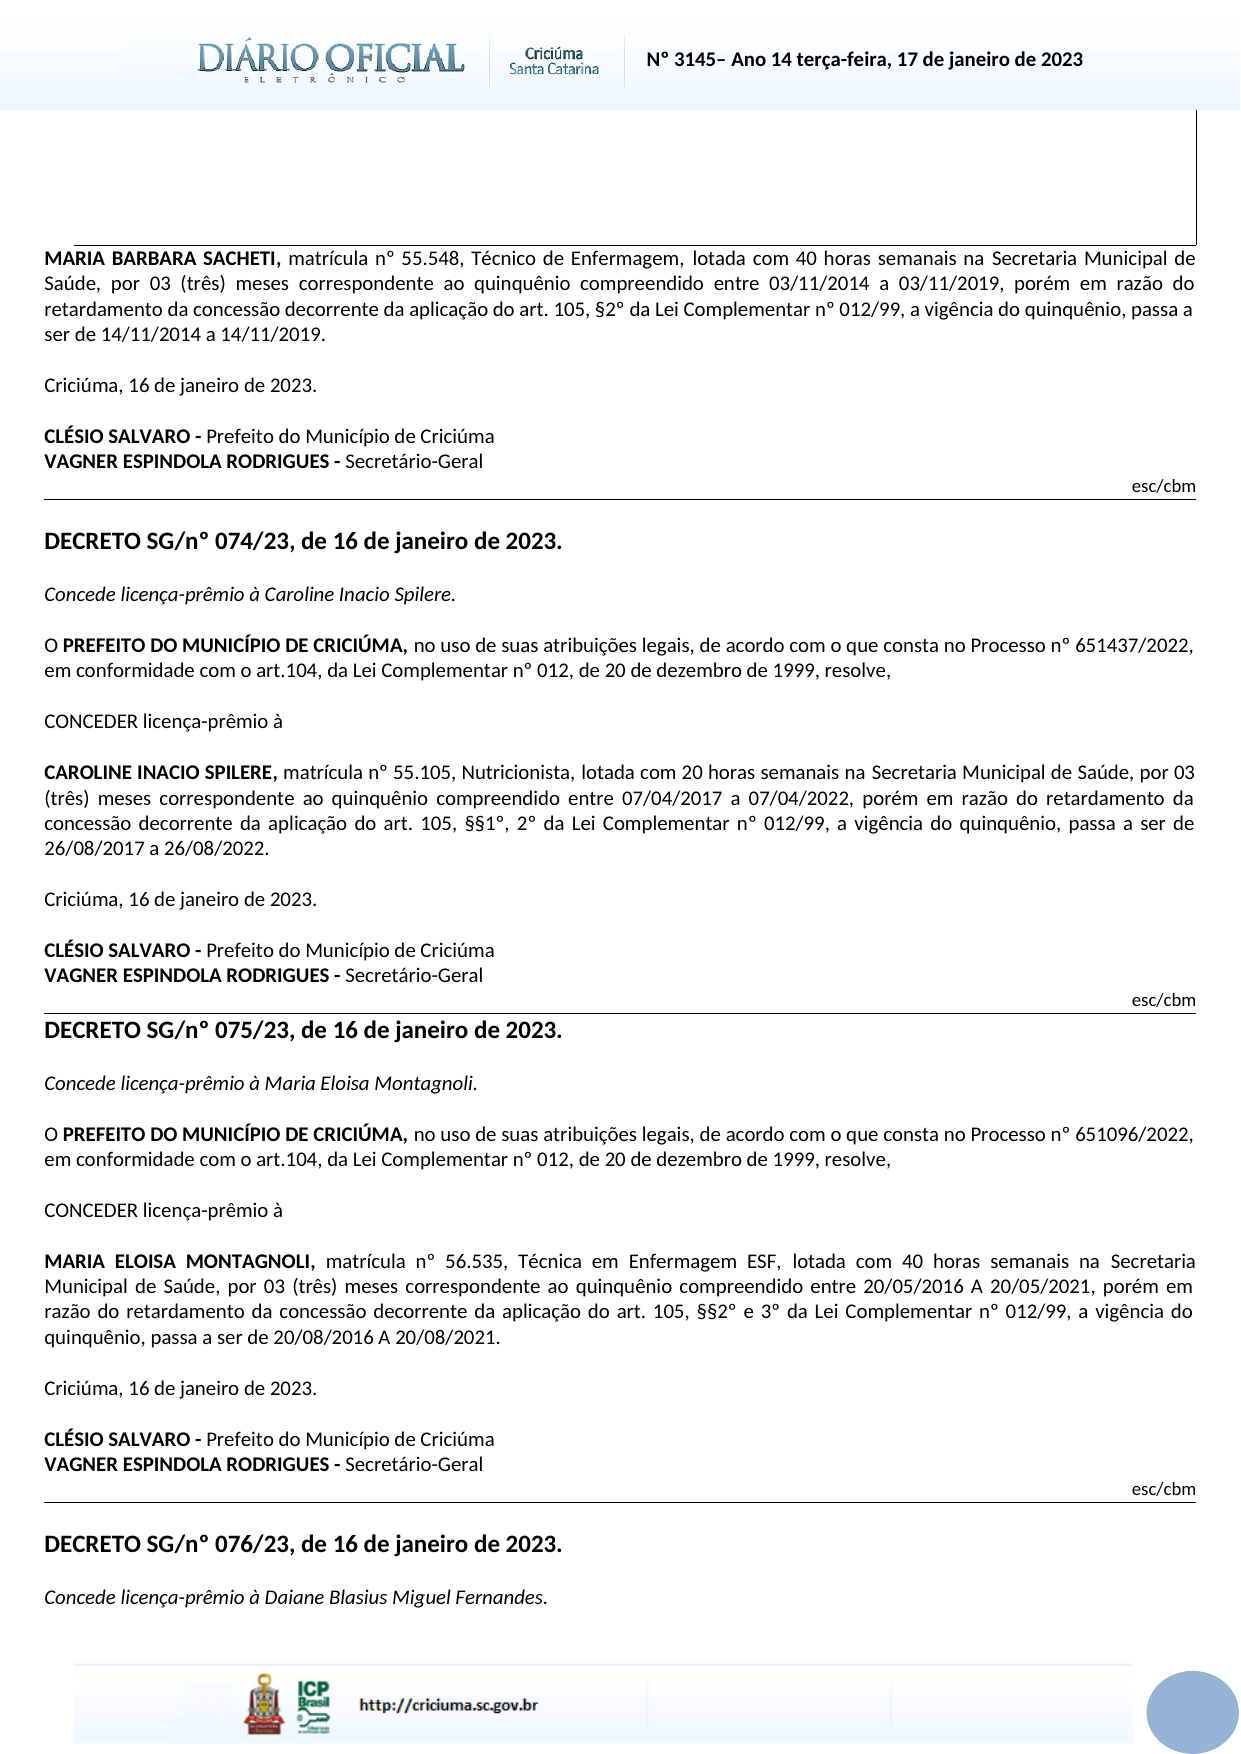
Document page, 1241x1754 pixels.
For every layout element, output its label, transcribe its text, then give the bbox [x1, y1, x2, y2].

text MARIA BARBARA SACHETI, matrícula nº 55.548, Técnico de Enfermagem, lotada com 40 horas semanais na Secretaria Municipal de Saúde, por 03 (três) meses correspondente ao quinquênio compreendido entre 03/11/2014 a 03/11/2019, porém em razão do retardamento da concessão decorrente da aplicação do art. 105, §2º da Lei Complementar nº 012/99, a vigência do quinquênio, passa a ser de 14/11/2014 a 14/11/2019. [44, 245, 1196, 347]
text VAGNER ESPINDOLA RODRIGUES - Secretário-Geral [44, 448, 1240, 474]
text CAROLINE INACIO SPILERE, matrícula nº 55.105, Nutricionista, lotada com 20 horas semanais na Secretaria Municipal de Saúde, por 03 (três) meses correspondente ao quinquênio compreendido entre 07/04/2017 a 07/04/2022, porém em razão do retardamento da concessão decorrente da aplicação do art. 105, §§1º, 2º da Lei Complementar nº 012/99, a vigência do quinquênio, passa a ser de 26/08/2017 a 26/08/2022. [44, 759, 1196, 861]
text DECRETO SG/nº 074/23, de 16 de janeiro de 2023. [44, 525, 1196, 556]
text Concede licença-prêmio à Maria Eloisa Montagnoli. [44, 1070, 1196, 1095]
text Criciúma, 16 de janeiro de 2023. [44, 1375, 1196, 1400]
text Concede licença-prêmio à Caroline Inacio Spilere. [44, 581, 1196, 607]
text esc/cbm [44, 1477, 1196, 1502]
text DECRETO SG/nº 076/23, de 16 de janeiro de 2023. [44, 1528, 1196, 1559]
text CLÉSIO SALVARO - Prefeito do Município de Criciúma [44, 937, 1240, 963]
text Criciúma, 16 de janeiro de 2023. [44, 372, 1196, 398]
text VAGNER ESPINDOLA RODRIGUES - Secretário-Geral [44, 1451, 1240, 1477]
text Criciúma, 16 de janeiro de 2023. [44, 886, 1196, 912]
text CLÉSIO SALVARO - Prefeito do Município de Criciúma [44, 1426, 1240, 1451]
text CLÉSIO SALVARO - Prefeito do Município de Criciúma [44, 423, 1240, 448]
text esc/cbm [44, 474, 1196, 499]
text VAGNER ESPINDOLA RODRIGUES - Secretário-Geral [44, 963, 1240, 988]
text Concede licença-prêmio à Daiane Blasius Miguel Fernandes. [44, 1584, 1196, 1609]
text CONCEDER licença-prêmio à [44, 708, 1196, 734]
text esc/cbm [44, 988, 1196, 1013]
text O PREFEITO DO MUNICÍPIO DE CRICIÚMA, no uso de suas atribuições legais, de acordo com o que consta no Processo nº 651437/2022, em conformidade com o art.104, da Lei Complementar nº 012, de 20 de dezembro de 1999, resolve, [44, 632, 1196, 683]
text MARIA ELOISA MONTAGNOLI, matrícula nº 56.535, Técnica em Enfermagem ESF, lotada com 40 horas semanais na Secretaria Municipal de Saúde, por 03 (três) meses correspondente ao quinquênio compreendido entre 20/05/2016 A 20/05/2021, porém em razão do retardamento da concessão decorrente da aplicação do art. 105, §§2º e 3º da Lei Complementar nº 012/99, a vigência do quinquênio, passa a ser de 20/08/2016 A 20/08/2021. [44, 1248, 1196, 1349]
text DECRETO SG/nº 075/23, de 16 de janeiro de 2023. [44, 1014, 1196, 1044]
text CONCEDER licença-prêmio à [44, 1197, 1196, 1222]
text O PREFEITO DO MUNICÍPIO DE CRICIÚMA, no uso de suas atribuições legais, de acordo com o que consta no Processo nº 651096/2022, em conformidade com o art.104, da Lei Complementar nº 012, de 20 de dezembro de 1999, resolve, [44, 1121, 1196, 1172]
